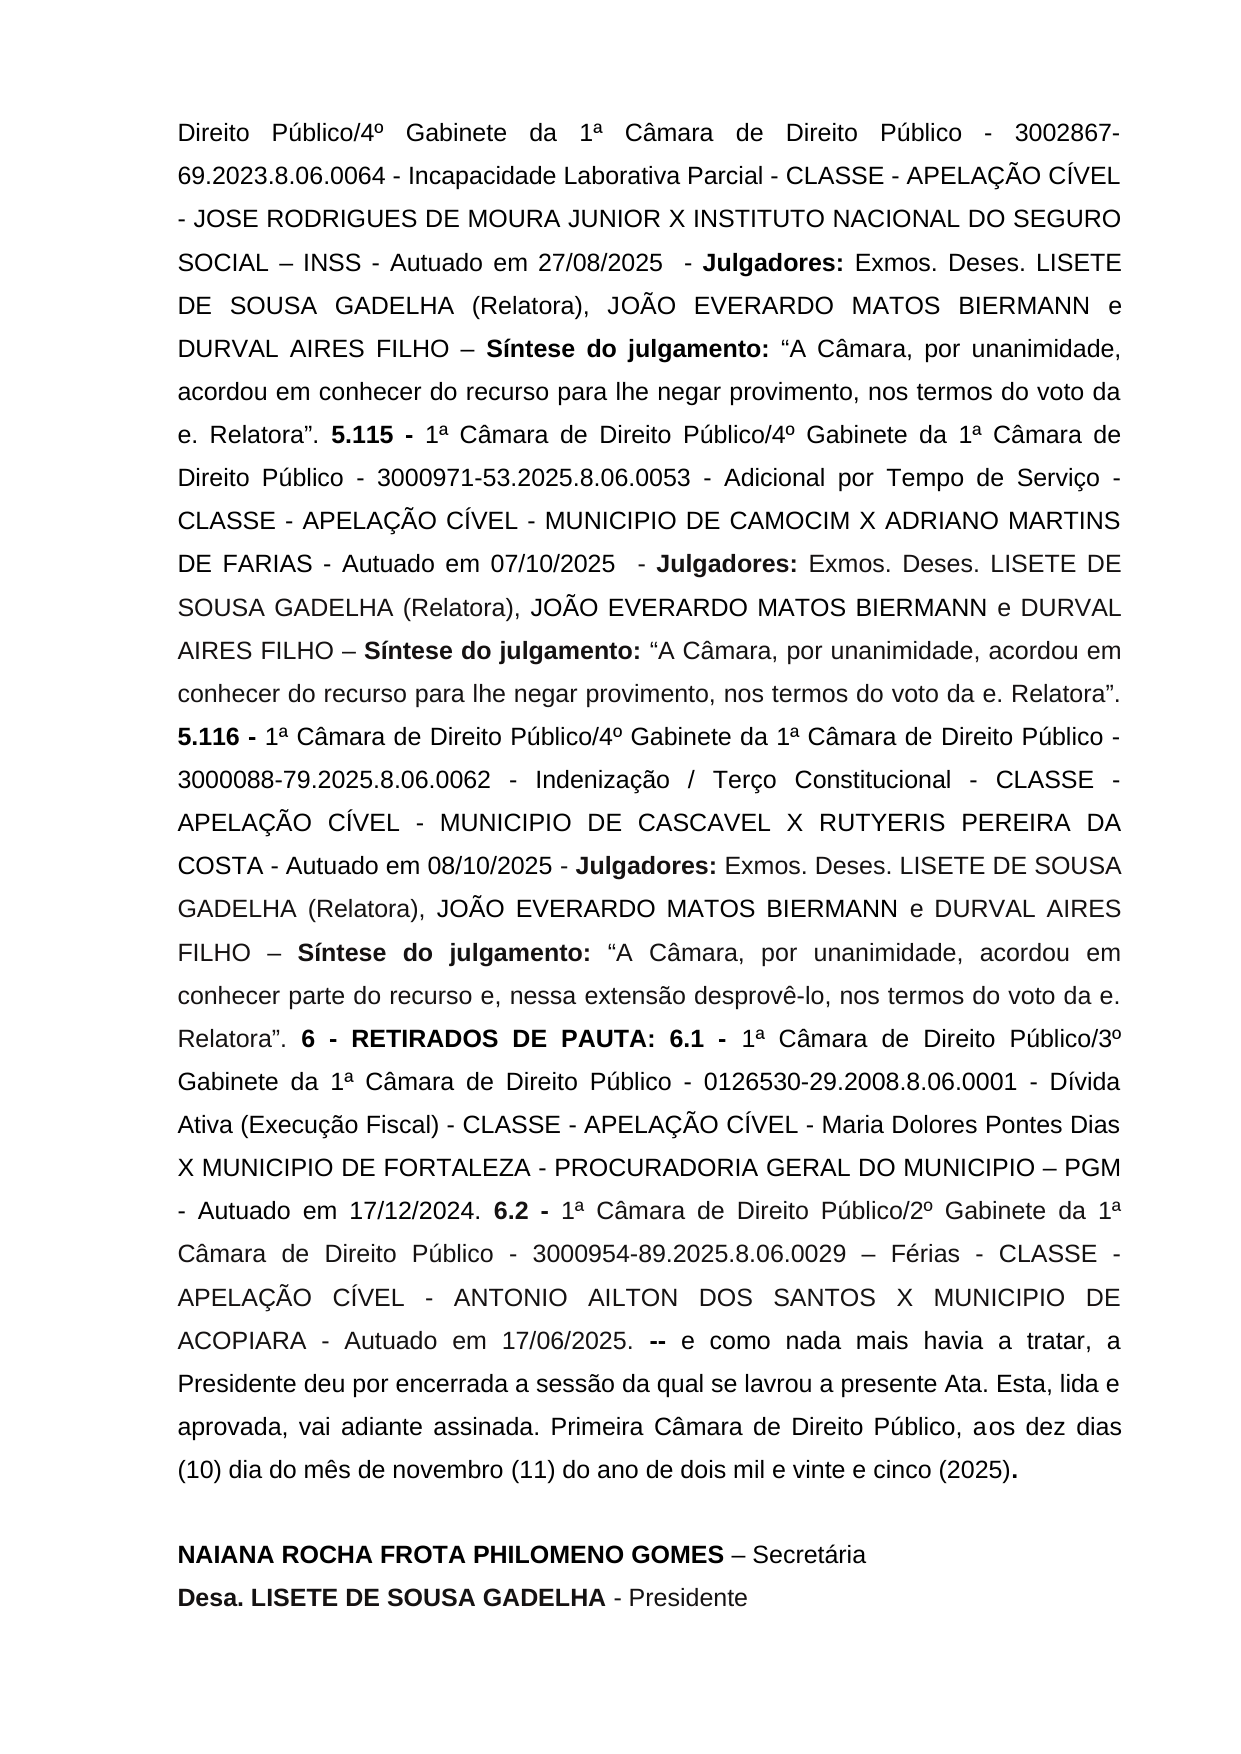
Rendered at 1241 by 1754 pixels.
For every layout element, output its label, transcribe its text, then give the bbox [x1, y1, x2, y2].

text Desa. LISETE DE SOUSA GADELHA - Presidente [177, 1583, 1122, 1612]
text NAIANA ROCHA FROTA PHILOMENO GOMES – Secretária [177, 1540, 1122, 1569]
text Direito Público/4º Gabinete da 1ª Câmara de Direito Público - 3002867-69.2023.8.06.0064 - Incapacidade Laborativa Parcial - CLASSE - APELAÇÃO CÍVEL - JOSE RODRIGUES DE MOURA JUNIOR X INSTITUTO NACIONAL DO SEGURO SOCIAL – INSS - Autuado em 27/08/2025 - Julgadores: Exmos. Deses. LISETE DE SOUSA GADELHA (Relatora), JOÃO EVERARDO MATOS BIERMANN e DURVAL AIRES FILHO – Síntese do julgamento: “A Câmara, por unanimidade, acordou em conhecer do recurso para lhe negar provimento, nos termos do voto da e. Relatora”. 5.115 - 1ª Câmara de Direito Público/4º Gabinete da 1ª Câmara de Direito Público - 3000971-53.2025.8.06.0053 - Adicional por Tempo de Serviço - CLASSE - APELAÇÃO CÍVEL - MUNICIPIO DE CAMOCIM X ADRIANO MARTINS DE FARIAS - Autuado em 07/10/2025 - Julgadores: Exmos. Deses. LISETE DE SOUSA GADELHA (Relatora), JOÃO EVERARDO MATOS BIERMANN e DURVAL AIRES FILHO – Síntese do julgamento: “A Câmara, por unanimidade, acordou em conhecer do recurso para lhe negar provimento, nos termos do voto da e. Relatora”. 5.116 - 1ª Câmara de Direito Público/4º Gabinete da 1ª Câmara de Direito Público - 3000088-79.2025.8.06.0062 - Indenização / Terço Constitucional - CLASSE - APELAÇÃO CÍVEL - MUNICIPIO DE CASCAVEL X RUTYERIS PEREIRA DA COSTA - Autuado em 08/10/2025 - Julgadores: Exmos. Deses. LISETE DE SOUSA GADELHA (Relatora), JOÃO EVERARDO MATOS BIERMANN e DURVAL AIRES FILHO – Síntese do julgamento: “A Câmara, por unanimidade, acordou em conhecer parte do recurso e, nessa extensão desprovê-lo, nos termos do voto da e. Relatora”. 6 - RETIRADOS DE PAUTA: 6.1 - 1ª Câmara de Direito Público/3º Gabinete da 1ª Câmara de Direito Público - 0126530-29.2008.8.06.0001 - Dívida Ativa (Execução Fiscal) - CLASSE - APELAÇÃO CÍVEL - Maria Dolores Pontes Dias X MUNICIPIO DE FORTALEZA - PROCURADORIA GERAL DO MUNICIPIO – PGM - Autuado em 17/12/2024. 6.2 - 1ª Câmara de Direito Público/2º Gabinete da 1ª Câmara de Direito Público - 3000954-89.2025.8.06.0029 – Férias - CLASSE - APELAÇÃO CÍVEL - ANTONIO AILTON DOS SANTOS X MUNICIPIO DE ACOPIARA - Autuado em 17/06/2025. -- e como nada mais havia a tratar, a Presidente deu por encerrada a sessão da qual se lavrou a presente Ata. Esta, lida e aprovada, vai adiante assinada. Primeira Câmara de Direito Público, aos dez dias (10) dia do mês de novembro (11) do ano de dois mil e vinte e cinco (2025). [177, 118, 1122, 1484]
